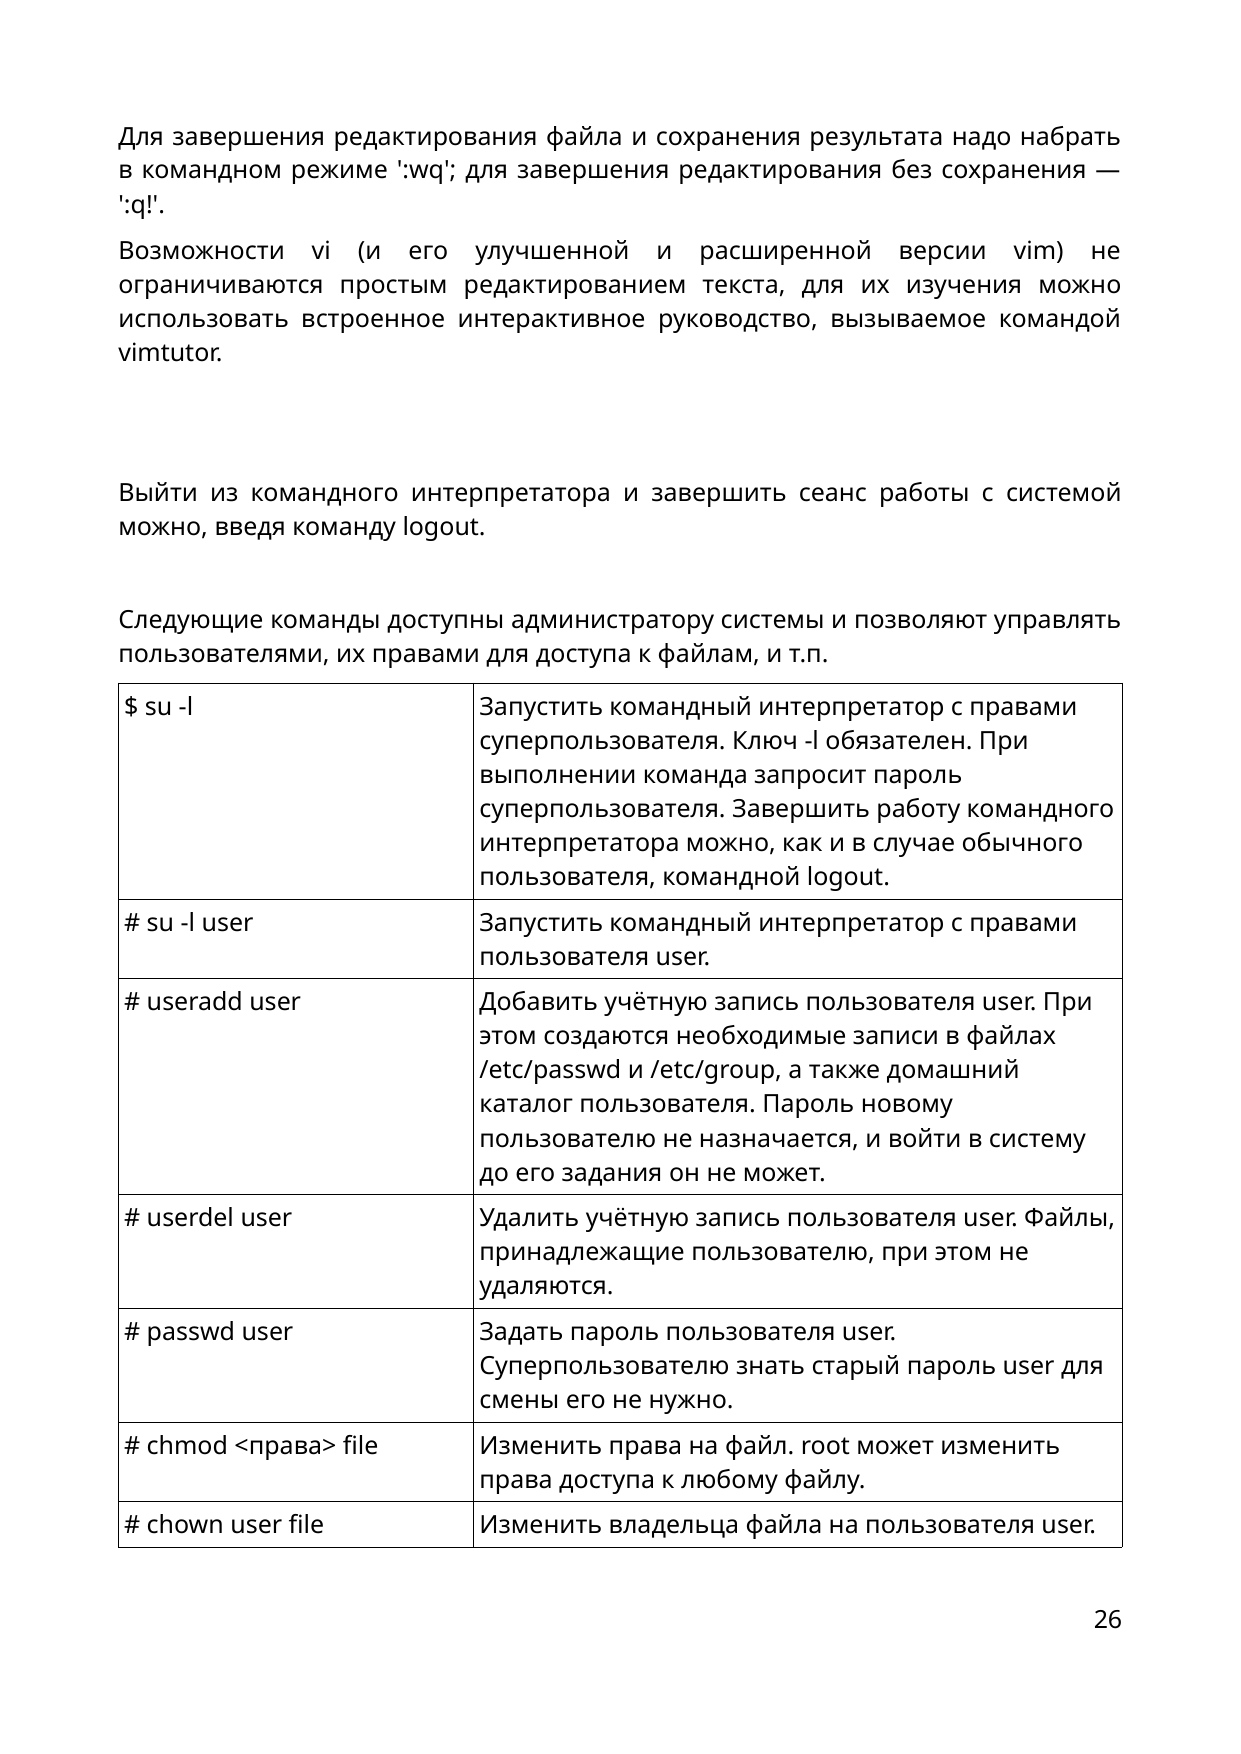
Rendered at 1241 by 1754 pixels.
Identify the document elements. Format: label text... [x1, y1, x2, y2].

table_cell # passwd user [119, 1309, 473, 1422]
table_cell # chmod <права> file [119, 1423, 473, 1501]
table_cell # userdel user [119, 1195, 473, 1308]
table_cell Изменить права на файл. root может изменить права доступа к любому файлу. [474, 1423, 1122, 1501]
table_cell Запустить командный интерпретатор с правами пользователя user. [474, 900, 1122, 978]
text Возможности vi (и его улучшенной и расширенной версии vim) не ограничиваются простым редактированием текста, для их изучения можно использовать встроенное интерактивное руководство, вызываемое командой vimtutor. [118, 233, 1122, 369]
table_cell Задать пароль пользователя user. Суперпользователю знать старый пароль user для смены его не нужно. [474, 1309, 1122, 1422]
table_cell Удалить учётную запись пользователя user. Файлы, принадлежащие пользователю, при этом не удаляются. [474, 1195, 1122, 1308]
text Выйти из командного интерпретатора и завершить сеанс работы с системой можно, введя команду logout. [118, 475, 1122, 543]
table_cell # su -l user [119, 900, 473, 978]
text Для завершения редактирования файла и сохранения результата надо набрать в командном режиме ':wq'; для завершения редактирования без сохранения — ':q!'. [118, 118, 1122, 220]
table_header $ su -l [119, 684, 473, 898]
table_cell Добавить учётную запись пользователя user. При этом создаются необходимые записи в файлах /etc/passwd и /etc/group, а также домашний каталог пользователя. Пароль новому пользователю не назначается, и войти в систему до его задания он не может. [474, 979, 1122, 1194]
table_header Запустить командный интерпретатор с правами суперпользователя. Ключ -l обязателен. При выполнении команда запросит пароль суперпользователя. Завершить работу командного интерпретатора можно, как и в случае обычного пользователя, командной logout. [474, 684, 1122, 898]
table_cell Изменить владельца файла на пользователя user. [474, 1502, 1122, 1547]
table_cell # chown user file [119, 1502, 473, 1547]
table_cell # useradd user [119, 979, 473, 1194]
text Следующие команды доступны администратору системы и позволяют управлять пользователями, их правами для доступа к файлам, и т.п. [118, 602, 1122, 670]
